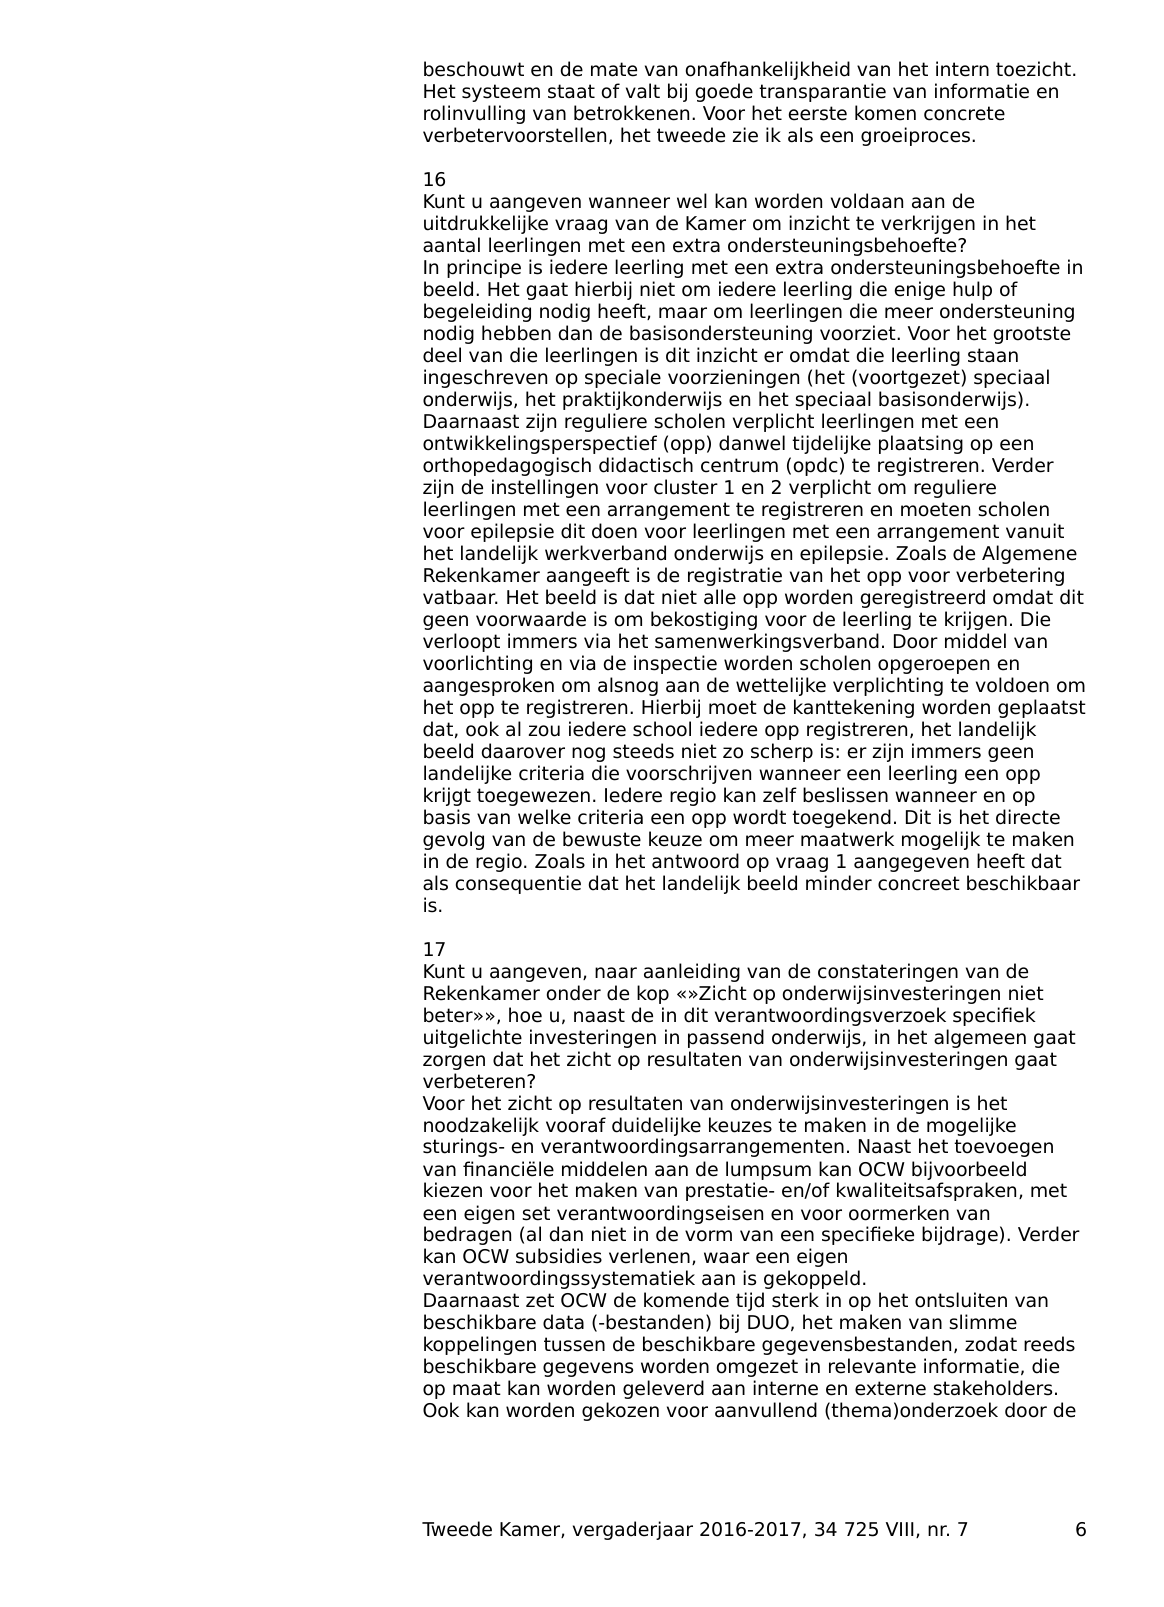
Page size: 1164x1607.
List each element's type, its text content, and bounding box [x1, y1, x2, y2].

text Kunt u aangeven, naar aanleiding van de constateringen van de Rekenkamer onder de kop «»Zicht op onderwijsinvesteringen niet beter»», hoe u, naast de in dit verantwoordingsverzoek specifiek uitgelichte investeringen in passend onderwijs, in het algemeen gaat zorgen dat het zicht op resultaten van onderwijsinvesteringen gaat verbeteren? [422, 961, 1087, 1092]
text In principe is iedere leerling met een extra ondersteuningsbehoefte in beeld. Het gaat hierbij niet om iedere leerling die enige hulp of begeleiding nodig heeft, maar om leerlingen die meer ondersteuning nodig hebben dan de basisondersteuning voorziet. Voor het grootste deel van die leerlingen is dit inzicht er omdat die leerling staan ingeschreven op speciale voorzieningen (het (voortgezet) speciaal onderwijs, het praktijkonderwijs en het speciaal basisonderwijs). Daarnaast zijn reguliere scholen verplicht leerlingen met een ontwikkelingsperspectief (opp) danwel tijdelijke plaatsing op een orthopedagogisch didactisch centrum (opdc) te registreren. Verder zijn de instellingen voor cluster 1 en 2 verplicht om reguliere leerlingen met een arrangement te registreren en moeten scholen voor epilepsie dit doen voor leerlingen met een arrangement vanuit het landelijk werkverband onderwijs en epilepsie. Zoals de Algemene Rekenkamer aangeeft is de registratie van het opp voor verbetering vatbaar. Het beeld is dat niet alle opp worden geregistreerd omdat dit geen voorwaarde is om bekostiging voor de leerling te krijgen. Die verloopt immers via het samenwerkingsverband. Door middel van voorlichting en via de inspectie worden scholen opgeroepen en aangesproken om alsnog aan de wettelijke verplichting te voldoen om het opp te registreren. Hierbij moet de kanttekening worden geplaatst dat, ook al zou iedere school iedere opp registreren, het landelijk beeld daarover nog steeds niet zo scherp is: er zijn immers geen landelijke criteria die voorschrijven wanneer een leerling een opp krijgt toegewezen. Iedere regio kan zelf beslissen wanneer en op basis van welke criteria een opp wordt toegekend. Dit is het directe gevolg van de bewuste keuze om meer maatwerk mogelijk te maken in de regio. Zoals in het antwoord op vraag 1 aangegeven heeft dat als consequentie dat het landelijk beeld minder concreet beschikbaar is. [422, 257, 1087, 916]
text Voor het zicht op resultaten van onderwijsinvesteringen is het noodzakelijk vooraf duidelijke keuzes te maken in de mogelijke sturings- en verantwoordingsarrangementen. Naast het toevoegen van financiële middelen aan de lumpsum kan OCW bijvoorbeeld kiezen voor het maken van prestatie- en/of kwaliteitsafspraken, met een eigen set verantwoordingseisen en voor oormerken van bedragen (al dan niet in de vorm van een specifieke bijdrage). Verder kan OCW subsidies verlenen, waar een eigen verantwoordingssystematiek aan is gekoppeld. [422, 1092, 1087, 1290]
text beschouwt en de mate van onafhankelijkheid van het intern toezicht. Het systeem staat of valt bij goede transparantie van informatie en rolinvulling van betrokkenen. Voor het eerste komen concrete verbetervoorstellen, het tweede zie ik als een groeiproces. [422, 59, 1087, 147]
text 16 [422, 169, 1087, 191]
text Kunt u aangeven wanneer wel kan worden voldaan aan de uitdrukkelijke vraag van de Kamer om inzicht te verkrijgen in het aantal leerlingen met een extra ondersteuningsbehoefte? [422, 191, 1087, 257]
text 17 [422, 939, 1087, 961]
text Daarnaast zet OCW de komende tijd sterk in op het ontsluiten van beschikbare data (-bestanden) bij DUO, het maken van slimme koppelingen tussen de beschikbare gegevensbestanden, zodat reeds beschikbare gegevens worden omgezet in relevante informatie, die op maat kan worden geleverd aan interne en externe stakeholders. Ook kan worden gekozen voor aanvullend (thema)onderzoek door de [422, 1290, 1087, 1422]
